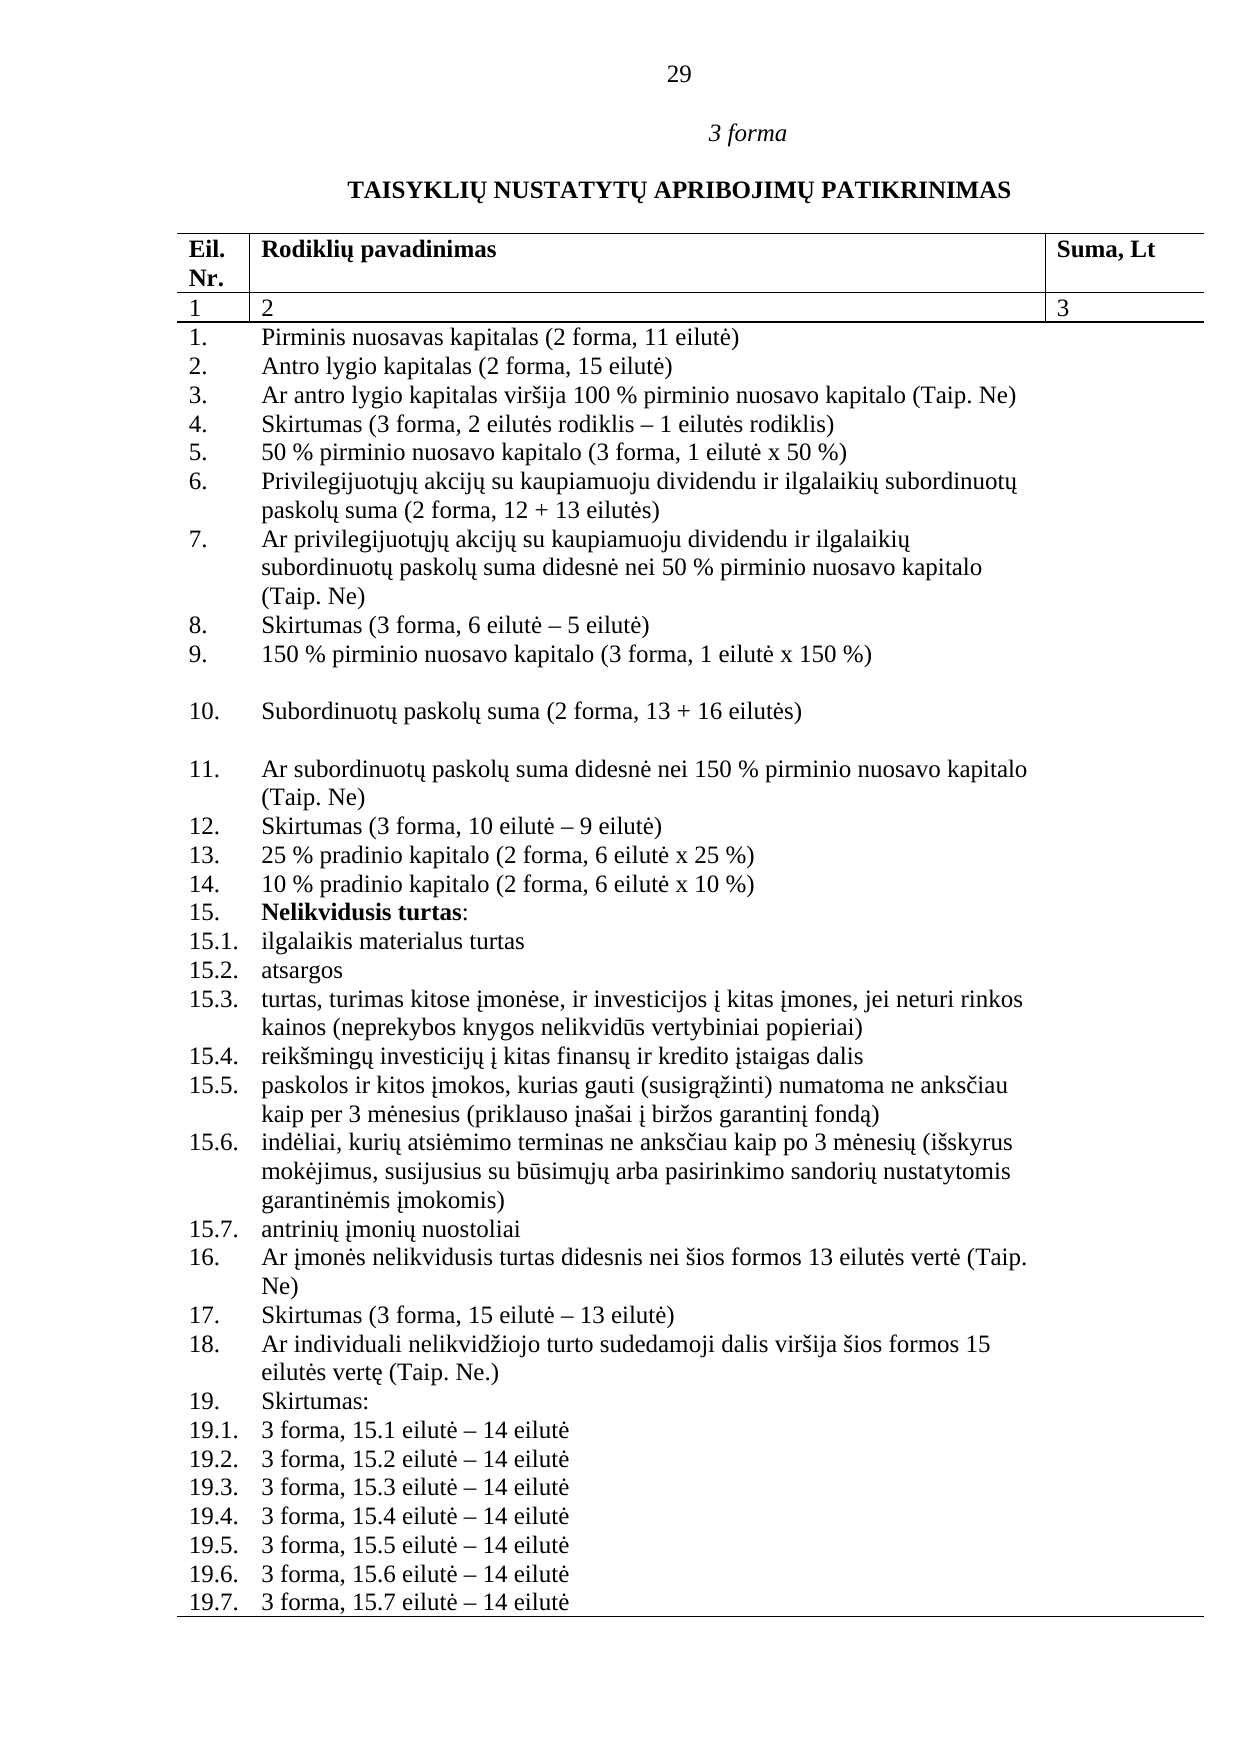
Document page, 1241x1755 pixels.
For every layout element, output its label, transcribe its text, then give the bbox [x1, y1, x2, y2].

table_cell [1045, 1588, 1204, 1616]
table_cell 9. [177, 639, 250, 696]
table_cell paskolos ir kitos įmokos, kurias gauti (susigrąžinti) numatoma ne anksčiau kaip per 3 mėnesius (priklauso įnašai į biržos garantinį fondą) [250, 1070, 1045, 1127]
table_cell [1045, 409, 1204, 437]
table_cell 3 forma, 15.2 eilutė – 14 eilutė [250, 1444, 1045, 1472]
table_cell Ar individuali nelikvidžiojo turto sudedamoji dalis viršija šios formos 15 eilutės vertę (Taip. Ne.) [250, 1329, 1045, 1386]
table_cell 15.5. [177, 1070, 250, 1127]
table_cell 15. [177, 898, 250, 926]
table_cell [1045, 984, 1204, 1041]
table_cell [1045, 639, 1204, 696]
table_cell Ar privilegijuotųjų akcijų su kaupiamuoju dividendu ir ilgalaikių subordinuotų paskolų suma didesnė nei 50 % pirminio nuosavo kapitalo (Taip. Ne) [250, 524, 1045, 610]
table_cell [1045, 1386, 1204, 1415]
table_cell Antro lygio kapitalas (2 forma, 15 eilutė) [250, 351, 1045, 380]
table_cell indėliai, kurių atsiėmimo terminas ne anksčiau kaip po 3 mėnesių (išskyrus mokėjimus, susijusius su būsimųjų arba pasirinkimo sandorių nustatytomis garantinėmis įmokomis) [250, 1128, 1045, 1214]
table_cell 19.2. [177, 1444, 250, 1472]
table_cell 19. [177, 1386, 250, 1415]
table_cell atsargos [250, 955, 1045, 984]
table_cell [1045, 1473, 1204, 1501]
table_cell [1045, 610, 1204, 639]
table_cell [1045, 1444, 1204, 1472]
table_cell [1045, 811, 1204, 840]
table_cell 2. [177, 351, 250, 380]
table_cell [1045, 524, 1204, 610]
table_cell 1 [177, 293, 249, 321]
table_cell 25 % pradinio kapitalo (2 forma, 6 eilutė x 25 %) [250, 840, 1045, 869]
table_cell [1045, 926, 1204, 955]
table_cell turtas, turimas kitose įmonėse, ir investicijos į kitas įmones, jei neturi rinkos kainos (neprekybos knygos nelikvidūs vertybiniai popieriai) [250, 984, 1045, 1041]
table_cell 6. [177, 466, 250, 524]
table_cell [1045, 1128, 1204, 1214]
table_cell Ar subordinuotų paskolų suma didesnė nei 150 % pirminio nuosavo kapitalo (Taip. Ne) [250, 754, 1045, 811]
table_cell Nelikvidusis turtas: [250, 898, 1045, 926]
table_cell [1045, 696, 1204, 754]
table_cell 15.3. [177, 984, 250, 1041]
table_cell 3 forma, 15.1 eilutė – 14 eilutė [250, 1415, 1045, 1444]
table_cell [1045, 351, 1204, 380]
table_cell 3 forma, 15.5 eilutė – 14 eilutė [250, 1530, 1045, 1559]
text 3 forma [177, 118, 1181, 147]
table_cell 4. [177, 409, 250, 437]
table_cell [1045, 869, 1204, 897]
table_cell 11. [177, 754, 250, 811]
table_cell antrinių įmonių nuostoliai [250, 1214, 1045, 1242]
table_cell [1045, 380, 1204, 409]
table_header Rodiklių pavadinimas [250, 234, 1045, 292]
table_cell 3 forma, 15.7 eilutė – 14 eilutė [250, 1588, 1045, 1616]
table_cell 19.7. [177, 1588, 250, 1616]
table_cell reikšmingų investicijų į kitas finansų ir kredito įstaigas dalis [250, 1041, 1045, 1070]
table_cell 3 forma, 15.3 eilutė – 14 eilutė [250, 1473, 1045, 1501]
table_cell 15.2. [177, 955, 250, 984]
table_cell 15.7. [177, 1214, 250, 1242]
table_cell Privilegijuotųjų akcijų su kaupiamuoju dividendu ir ilgalaikių subordinuotų paskolų suma (2 forma, 12 + 13 eilutės) [250, 466, 1045, 524]
table_cell 50 % pirminio nuosavo kapitalo (3 forma, 1 eilutė x 50 %) [250, 438, 1045, 466]
table_cell 10 % pradinio kapitalo (2 forma, 6 eilutė x 10 %) [250, 869, 1045, 897]
table_cell 15.6. [177, 1128, 250, 1214]
table_cell [1045, 1300, 1204, 1329]
table_cell [1045, 466, 1204, 524]
table_cell 15.1. [177, 926, 250, 955]
table_cell 13. [177, 840, 250, 869]
table_cell Subordinuotų paskolų suma (2 forma, 13 + 16 eilutės) [250, 696, 1045, 754]
table_cell Skirtumas (3 forma, 6 eilutė – 5 eilutė) [250, 610, 1045, 639]
table_cell Skirtumas: [250, 1386, 1045, 1415]
table_cell 19.3. [177, 1473, 250, 1501]
table_cell [1045, 1329, 1204, 1386]
table_cell 150 % pirminio nuosavo kapitalo (3 forma, 1 eilutė x 150 %) [250, 639, 1045, 696]
table_cell 2 [250, 293, 1045, 321]
table_header Suma, Lt [1046, 234, 1204, 292]
table_header Eil. Nr. [177, 234, 249, 292]
table_cell 16. [177, 1243, 250, 1300]
table_cell [1045, 1415, 1204, 1444]
text Taisyklių nustatytų apribojimų patikrinimas [177, 176, 1181, 204]
table_cell 7. [177, 524, 250, 610]
table_cell [1045, 1070, 1204, 1127]
table_cell 5. [177, 438, 250, 466]
table_cell [1045, 1243, 1204, 1300]
table_cell 15.4. [177, 1041, 250, 1070]
table_cell 12. [177, 811, 250, 840]
table_cell 19.6. [177, 1559, 250, 1587]
table_cell ilgalaikis materialus turtas [250, 926, 1045, 955]
table_cell [1045, 1214, 1204, 1242]
table_cell Pirminis nuosavas kapitalas (2 forma, 11 eilutė) [250, 323, 1045, 351]
table_cell 10. [177, 696, 250, 754]
table_cell 3 forma, 15.4 eilutė – 14 eilutė [250, 1501, 1045, 1530]
table_cell Ar įmonės nelikvidusis turtas didesnis nei šios formos 13 eilutės vertė (Taip. Ne) [250, 1243, 1045, 1300]
table_cell [1045, 1559, 1204, 1587]
table_cell 3 [1046, 293, 1204, 321]
table_cell 1. [177, 323, 250, 351]
table_cell Skirtumas (3 forma, 2 eilutės rodiklis – 1 eilutės rodiklis) [250, 409, 1045, 437]
table_cell 14. [177, 869, 250, 897]
table_cell [1045, 323, 1204, 351]
table_cell 19.5. [177, 1530, 250, 1559]
table_cell [1045, 438, 1204, 466]
table_cell [1045, 955, 1204, 984]
table_cell [1045, 1501, 1204, 1530]
table_cell 3 forma, 15.6 eilutė – 14 eilutė [250, 1559, 1045, 1587]
table_cell 19.4. [177, 1501, 250, 1530]
table_cell Ar antro lygio kapitalas viršija 100 % pirminio nuosavo kapitalo (Taip. Ne) [250, 380, 1045, 409]
table_cell [1045, 840, 1204, 869]
table_cell Skirtumas (3 forma, 15 eilutė – 13 eilutė) [250, 1300, 1045, 1329]
table_cell Skirtumas (3 forma, 10 eilutė – 9 eilutė) [250, 811, 1045, 840]
table_cell [1045, 1530, 1204, 1559]
table_cell 19.1. [177, 1415, 250, 1444]
table_cell [1045, 754, 1204, 811]
table_cell 18. [177, 1329, 250, 1386]
table_cell 3. [177, 380, 250, 409]
table_cell [1045, 1041, 1204, 1070]
table_cell 17. [177, 1300, 250, 1329]
table_cell [1045, 898, 1204, 926]
table_cell 8. [177, 610, 250, 639]
